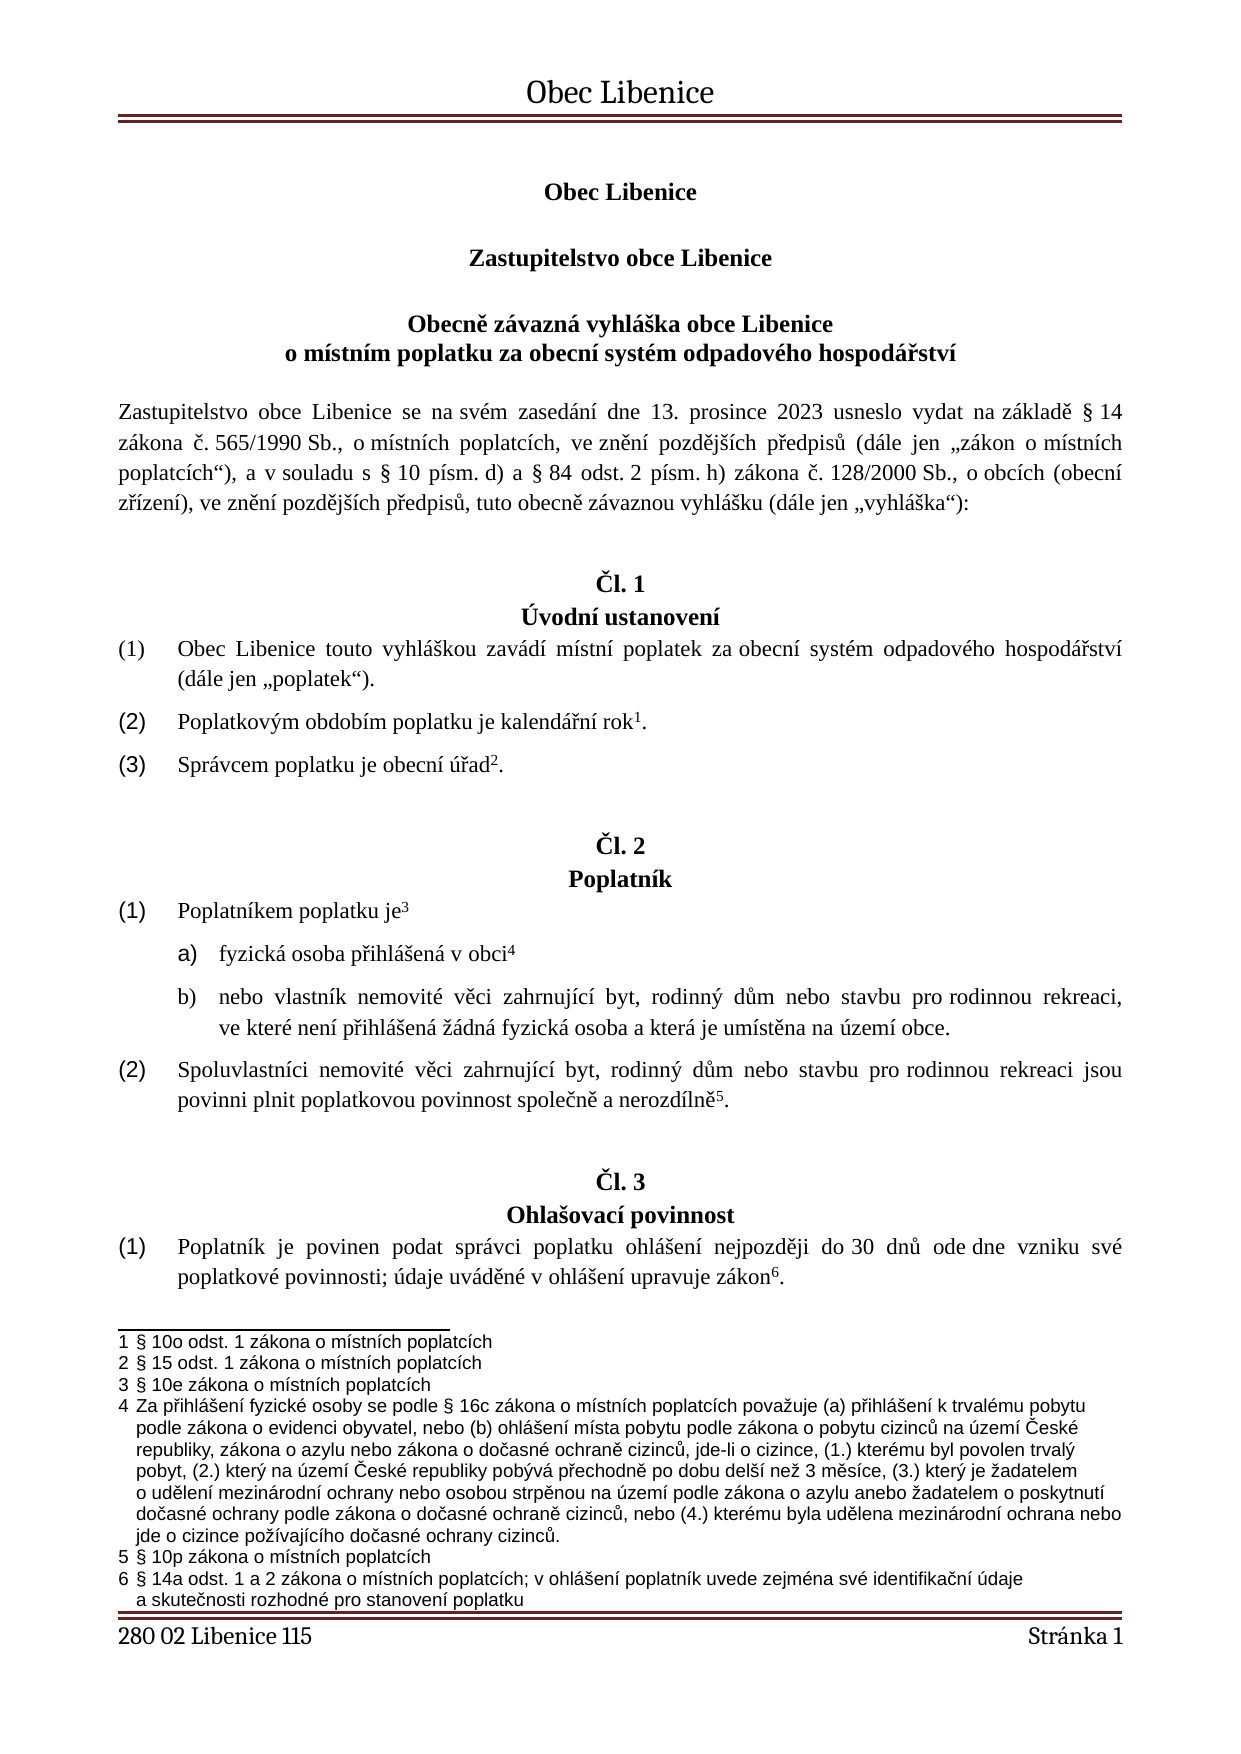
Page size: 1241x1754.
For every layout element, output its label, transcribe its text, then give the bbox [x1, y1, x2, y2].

list Poplatkovým obdobím poplatku je kalendářní rok. [118, 708, 1122, 734]
text Zastupitelstvo obce Libenice [118, 243, 1122, 272]
list § 10o odst. 1 zákona o místních poplatcích [118, 1331, 1122, 1352]
list Za přihlášení fyzické osoby se podle § 16c zákona o místních poplatcích považuje (a) přihlášení k trvalému pobytu podle zákona o evidenci obyvatel, nebo (b) ohlášení místa pobytu podle zákona o pobytu cizinců na území České republiky, zákona o azylu nebo zákona o dočasné ochraně cizinců, jde-li o cizince, (1.) kterému byl povolen trvalý pobyt, (2.) který na území České republiky pobývá přechodně po dobu delší než 3 měsíce, (3.) který je žadatelem o udělení mezinárodní ochrany nebo osobou strpěnou na území podle zákona o azylu anebo žadatelem o poskytnutí dočasné ochrany podle zákona o dočasné ochraně cizinců, nebo (4.) kterému byla udělena mezinárodní ochrana nebo jde o cizince požívajícího dočasné ochrany cizinců. [118, 1395, 1122, 1546]
text Obec Libenice [118, 177, 1122, 206]
list § 14a odst. 1 a 2 zákona o místních poplatcích; v ohlášení poplatník uvede zejména své identifikační údaje a skutečnosti rozhodné pro stanovení poplatku [118, 1568, 1122, 1611]
list Spoluvlastníci nemovité věci zahrnující byt, rodinný dům nebo stavbu pro rodinnou rekreaci jsou povinni plnit poplatkovou povinnost společně a nerozdílně. [118, 1056, 1122, 1113]
subtitle Obecně závazná vyhláška obce Libenice o místním poplatku za obecní systém odpadového hospodářství [118, 309, 1122, 367]
list Poplatníkem poplatku je [118, 897, 1122, 924]
list § 10e zákona o místních poplatcích [118, 1374, 1122, 1395]
list Správcem poplatku je obecní úřad. [118, 751, 1122, 777]
subtitle Čl. 2 Poplatník [118, 831, 1122, 893]
list § 10p zákona o místních poplatcích [118, 1546, 1122, 1568]
list Poplatník je povinen podat správci poplatku ohlášení nejpozději do 30 dnů ode dne vzniku své poplatkové povinnosti; údaje uváděné v ohlášení upravuje zákon. [118, 1233, 1122, 1289]
list fyzická osoba přihlášená v obci [177, 940, 1122, 967]
subtitle Čl. 1 Úvodní ustanovení [118, 569, 1122, 631]
list Obec Libenice touto vyhláškou zavádí místní poplatek za obecní systém odpadového hospodářství (dále jen „poplatek“). [118, 635, 1122, 692]
subtitle Čl. 3 Ohlašovací povinnost [118, 1167, 1122, 1228]
text Zastupitelstvo obce Libenice se na svém zasedání dne 13. prosince 2023 usneslo vydat na základě § 14 zákona č. 565/1990 Sb., o místních poplatcích, ve znění pozdějších předpisů (dále jen „zákon o místních poplatcích“), a v souladu s § 10 písm. d) a § 84 odst. 2 písm. h) zákona č. 128/2000 Sb., o obcích (obecní zřízení), ve znění pozdějších předpisů, tuto obecně závaznou vyhlášku (dále jen „vyhláška“): [118, 398, 1122, 515]
list nebo vlastník nemovité věci zahrnující byt, rodinný dům nebo stavbu pro rodinnou rekreaci, ve které není přihlášená žádná fyzická osoba a která je umístěna na území obce. [177, 983, 1122, 1040]
list § 15 odst. 1 zákona o místních poplatcích [118, 1352, 1122, 1374]
